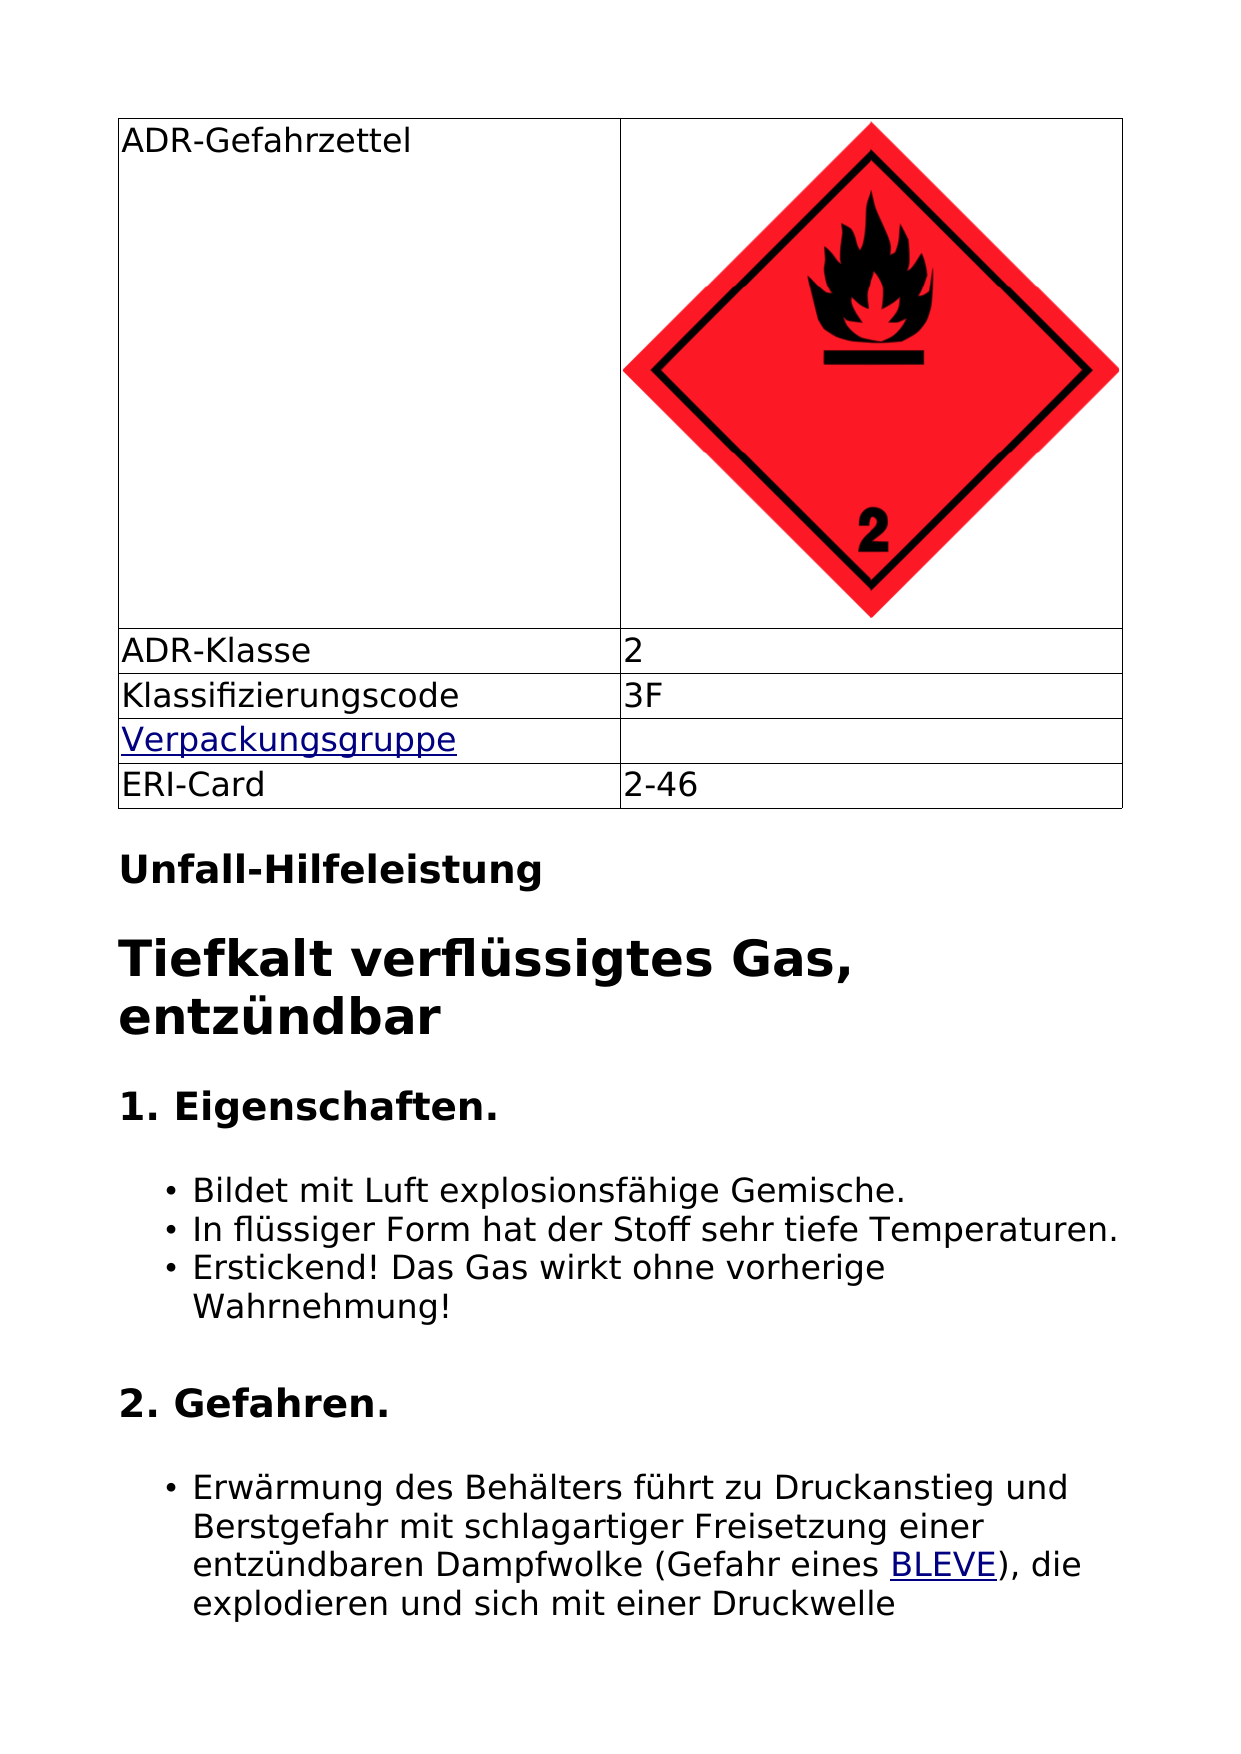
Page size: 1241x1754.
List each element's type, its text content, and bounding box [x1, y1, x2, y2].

table_cell [621, 119, 1122, 628]
table_cell ADR-Gefahrzettel [119, 119, 620, 628]
list Bildet mit Luft explosionsfähige Gemische. [177, 1171, 1122, 1210]
table_cell 2-46 [621, 764, 1122, 807]
table_cell ADR-Klasse [119, 629, 620, 673]
subtitle 2. Gefahren. [118, 1381, 1122, 1426]
table_cell [621, 719, 1122, 763]
list Erstickend! Das Gas wirkt ohne vorherige Wahrnehmung! [177, 1249, 1122, 1327]
picture [622, 121, 1120, 618]
table_cell ERI-Card [119, 764, 620, 807]
table_cell 2 [621, 629, 1122, 673]
table_cell Verpackungsgruppe [119, 719, 620, 763]
list Erwärmung des Behälters führt zu Druckanstieg und Berstgefahr mit schlagartiger Freisetzung einer entzündbaren Dampfwolke (Gefahr eines BLEVE), die explodieren und sich mit einer Druckwelle [177, 1468, 1122, 1624]
subtitle 1. Eigenschaften. [118, 1084, 1122, 1129]
subtitle Unfall-Hilfeleistung [118, 847, 1122, 892]
subtitle Tiefkalt verflüssigtes Gas, entzündbar [118, 930, 1122, 1046]
table_cell 3F [621, 674, 1122, 718]
list In flüssiger Form hat der Stoff sehr tiefe Temperaturen. [177, 1210, 1122, 1249]
table_cell Klassifizierungscode [119, 674, 620, 718]
